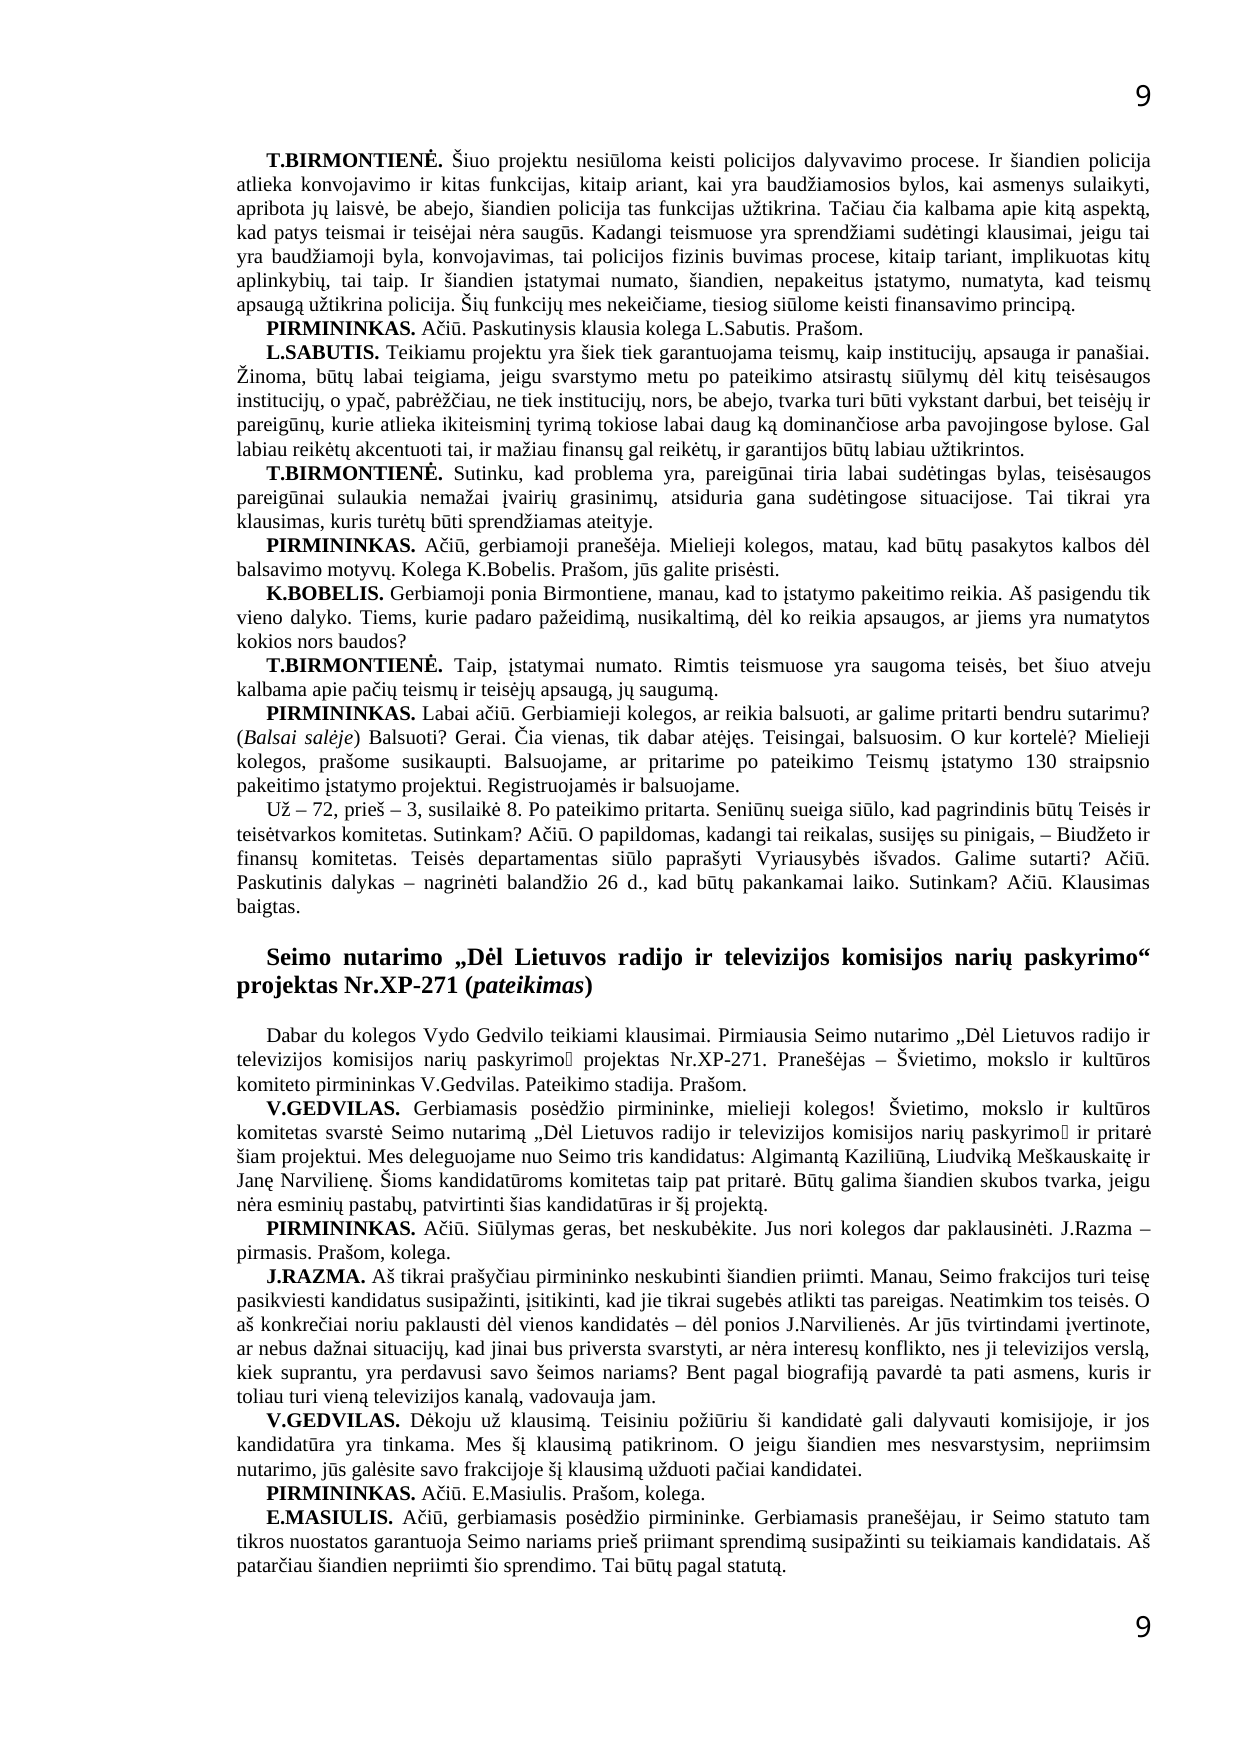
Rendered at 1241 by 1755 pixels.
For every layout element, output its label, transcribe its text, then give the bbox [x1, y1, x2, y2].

text V.GEDVILAS. Gerbiamasis posėdžio pirmininke, mielieji kolegos! Švietimo, mokslo ir kultūros komitetas svarstė Seimo nutarimą „Dėl Lietuvos radijo ir televizijos komisijos narių paskyrimo ir pritarė šiam projektui. Mes deleguojame nuo Seimo tris kandidatus: Algimantą Kaziliūną, Liudviką Meškauskaitę ir Janę Narvilienę. Šioms kandidatūroms komitetas taip pat pritarė. Būtų galima šiandien skubos tvarka, jeigu nėra esminių pastabų, patvirtinti šias kandidatūras ir šį projektą. [236, 1096, 1152, 1216]
text K.BOBELIS. Gerbiamoji ponia Birmontiene, manau, kad to įstatymo pakeitimo reikia. Aš pasigendu tik vieno dalyko. Tiems, kurie padaro pažeidimą, nusikaltimą, dėl ko reikia apsaugos, ar jiems yra numatytos kokios nors baudos? [236, 581, 1152, 653]
text T.BIRMONTIENĖ. Sutinku, kad problema yra, pareigūnai tiria labai sudėtingas bylas, teisėsaugos pareigūnai sulaukia nemažai įvairių grasinimų, atsiduria gana sudėtingose situacijose. Tai tikrai yra klausimas, kuris turėtų būti sprendžiamas ateityje. [236, 461, 1152, 533]
text E.MASIULIS. Ačiū, gerbiamasis posėdžio pirmininke. Gerbiamasis pranešėjau, ir Seimo statuto tam tikros nuostatos garantuoja Seimo nariams prieš priimant sprendimą susipažinti su teikiamais kandidatais. Aš patarčiau šiandien nepriimti šio sprendimo. Tai būtų pagal statutą. [236, 1504, 1152, 1577]
text T.BIRMONTIENĖ. Šiuo projektu nesiūloma keisti policijos dalyvavimo procese. Ir šiandien policija atlieka konvojavimo ir kitas funkcijas, kitaip ariant, kai yra baudžiamosios bylos, kai asmenys sulaikyti, apribota jų laisvė, be abejo, šiandien policija tas funkcijas užtikrina. Tačiau čia kalbama apie kitą aspektą, kad patys teismai ir teisėjai nėra saugūs. Kadangi teismuose yra sprendžiami sudėtingi klausimai, jeigu tai yra baudžiamoji byla, konvojavimas, tai policijos fizinis buvimas procese, kitaip tariant, implikuotas kitų aplinkybių, tai taip. Ir šiandien įstatymai numato, šiandien, nepakeitus įstatymo, numatyta, kad teismų apsaugą užtikrina policija. Šių funkcijų mes nekeičiame, tiesiog siūlome keisti finansavimo principą. [236, 148, 1152, 316]
text PIRMININKAS. Ačiū. E.Masiulis. Prašom, kolega. [236, 1481, 1152, 1504]
text Seimo nutarimo „Dėl Lietuvos radijo ir televizijos komisijos narių paskyrimo“ projektas Nr.XP-271 (pateikimas) [236, 942, 1152, 999]
text T.BIRMONTIENĖ. Taip, įstatymai numato. Rimtis teismuose yra saugoma teisės, bet šiuo atveju kalbama apie pačių teismų ir teisėjų apsaugą, jų saugumą. [236, 653, 1152, 701]
text PIRMININKAS. Labai ačiū. Gerbiamieji kolegos, ar reikia balsuoti, ar galime pritarti bendru sutarimu? (Balsai salėje) Balsuoti? Gerai. Čia vienas, tik dabar atėjęs. Teisingai, balsuosim. O kur kortelė? Mielieji kolegos, prašome susikaupti. Balsuojame, ar pritarime po pateikimo Teismų įstatymo 130 straipsnio pakeitimo įstatymo projektui. Registruojamės ir balsuojame. [236, 701, 1152, 797]
text PIRMININKAS. Ačiū. Siūlymas geras, bet neskubėkite. Jus nori kolegos dar paklausinėti. J.Razma – pirmasis. Prašom, kolega. [236, 1216, 1152, 1264]
text V.GEDVILAS. Dėkoju už klausimą. Teisiniu požiūriu ši kandidatė gali dalyvauti komisijoje, ir jos kandidatūra yra tinkama. Mes šį klausimą patikrinom. O jeigu šiandien mes nesvarstysim, nepriimsim nutarimo, jūs galėsite savo frakcijoje šį klausimą užduoti pačiai kandidatei. [236, 1408, 1152, 1481]
text Už – 72, prieš – 3, susilaikė 8. Po pateikimo pritarta. Seniūnų sueiga siūlo, kad pagrindinis būtų Teisės ir teisėtvarkos komitetas. Sutinkam? Ačiū. O papildomas, kadangi tai reikalas, susijęs su pinigais, – Biudžeto ir finansų komitetas. Teisės departamentas siūlo paprašyti Vyriausybės išvados. Galime sutarti? Ačiū. Paskutinis dalykas – nagrinėti balandžio 26 d., kad būtų pakankamai laiko. Sutinkam? Ačiū. Klausimas baigtas. [236, 797, 1152, 918]
text J.RAZMA. Aš tikrai prašyčiau pirmininko neskubinti šiandien priimti. Manau, Seimo frakcijos turi teisę pasikviesti kandidatus susipažinti, įsitikinti, kad jie tikrai sugebės atlikti tas pareigas. Neatimkim tos teisės. O aš konkrečiai noriu paklausti dėl vienos kandidatės – dėl ponios J.Narvilienės. Ar jūs tvirtindami įvertinote, ar nebus dažnai situacijų, kad jinai bus priversta svarstyti, ar nėra interesų konflikto, nes ji televizijos verslą, kiek suprantu, yra perdavusi savo šeimos nariams? Bent pagal biografiją pavardė ta pati asmens, kuris ir toliau turi vieną televizijos kanalą, vadovauja jam. [236, 1264, 1152, 1408]
text PIRMININKAS. Ačiū. Paskutinysis klausia kolega L.Sabutis. Prašom. [236, 316, 1152, 340]
text PIRMININKAS. Ačiū, gerbiamoji pranešėja. Mielieji kolegos, matau, kad būtų pasakytos kalbos dėl balsavimo motyvų. Kolega K.Bobelis. Prašom, jūs galite prisėsti. [236, 533, 1152, 581]
text Dabar du kolegos Vydo Gedvilo teikiami klausimai. Pirmiausia Seimo nutarimo „Dėl Lietuvos radijo ir televizijos komisijos narių paskyrimo projektas Nr.XP-271. Pranešėjas – Švietimo, mokslo ir kultūros komiteto pirmininkas V.Gedvilas. Pateikimo stadija. Prašom. [236, 1023, 1152, 1096]
text L.SABUTIS. Teikiamu projektu yra šiek tiek garantuojama teismų, kaip institucijų, apsauga ir panašiai. Žinoma, būtų labai teigiama, jeigu svarstymo metu po pateikimo atsirastų siūlymų dėl kitų teisėsaugos institucijų, o ypač, pabrėžčiau, ne tiek institucijų, nors, be abejo, tvarka turi būti vykstant darbui, bet teisėjų ir pareigūnų, kurie atlieka ikiteisminį tyrimą tokiose labai daug ką dominančiose arba pavojingose bylose. Gal labiau reikėtų akcentuoti tai, ir mažiau finansų gal reikėtų, ir garantijos būtų labiau užtikrintos. [236, 340, 1152, 461]
